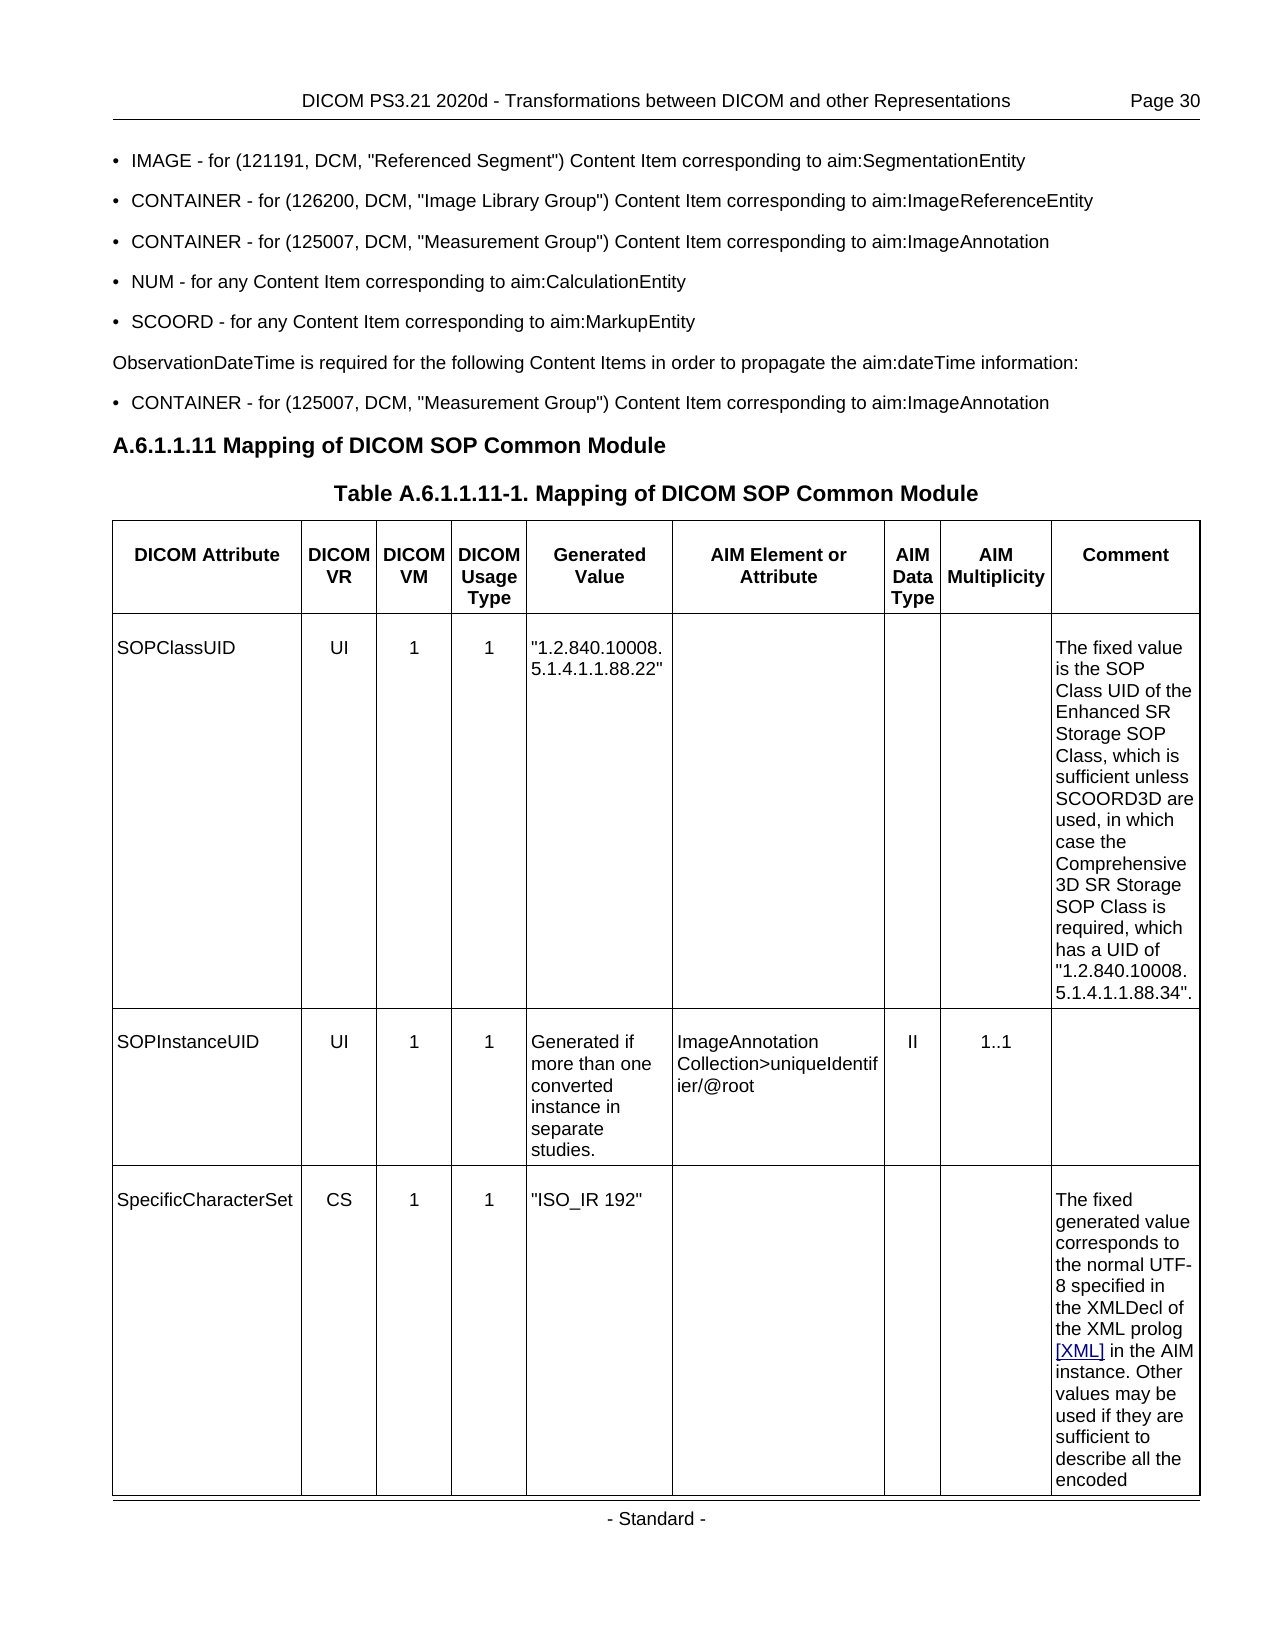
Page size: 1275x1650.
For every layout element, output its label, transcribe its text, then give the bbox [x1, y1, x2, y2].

table_cell 1 [377, 614, 451, 1007]
table_cell 1 [377, 1009, 451, 1165]
table_cell "ISO_IR 192" [527, 1166, 672, 1495]
table_header DICOM Attribute [113, 521, 301, 613]
table_cell SOPInstanceUID [113, 1009, 301, 1165]
table_cell Generated if more than one converted instance in separate studies. [527, 1009, 672, 1165]
table_header DICOM Usage Type [452, 521, 526, 613]
text • IMAGE - for (121191, DCM, "Referenced Segment") Content Item corresponding to aim:Segmentation​Entity [112, 150, 1200, 172]
table_cell 1 [452, 614, 526, 1007]
table_cell 1 [377, 1166, 451, 1495]
table_cell SpecificCharacterSet [113, 1166, 301, 1495]
text A.6.1.1.11 Mapping of DICOM SOP Common Module [112, 432, 1200, 458]
text Observation​DateTime is required for the following Content Items in order to propagate the aim:dateTime information: [112, 352, 1200, 373]
table_cell [941, 614, 1051, 1007]
table_cell Image​Annotation​​Collection>uniqueIdentifier/​@root [673, 1009, 884, 1165]
table_cell [1052, 1009, 1199, 1165]
table_cell [673, 1166, 884, 1495]
text • SCOORD - for any Content Item corresponding to aim:MarkupEntity [112, 311, 1200, 333]
table_cell The fixed value is the SOP Class UID of the Enhanced SR Storage SOP Class, which is sufficient unless SCOORD3D are used, in which case the Comprehensive 3D SR Storage SOP Class is required, which has a UID of "1.2.840.10008.​5.​1.​4.​1.​1.​88.​34". [1052, 614, 1199, 1007]
table_cell 1 [452, 1166, 526, 1495]
table_cell II [885, 1009, 940, 1165]
table_header Comment [1052, 521, 1199, 613]
text • CONTAINER - for (125007, DCM, "Measurement Group") Content Item corresponding to aim:Image​Annotation [112, 392, 1200, 413]
text • CONTAINER - for (126200, DCM, "Image Library Group") Content Item corresponding to aim:Image​Reference​Entity [112, 190, 1200, 212]
text • CONTAINER - for (125007, DCM, "Measurement Group") Content Item corresponding to aim:Image​Annotation [112, 231, 1200, 252]
table_cell [941, 1166, 1051, 1495]
table_header DICOM VR [302, 521, 376, 613]
table_header AIM Element or Attribute [673, 521, 884, 613]
table_header AIM Data Type [885, 521, 940, 613]
table_cell UI [302, 614, 376, 1007]
table_cell [673, 614, 884, 1007]
table_cell "1.2.840.10008.​5.​1.​4.​1.​1.​88.​22" [527, 614, 672, 1007]
table_cell CS [302, 1166, 376, 1495]
table_cell 1 [452, 1009, 526, 1165]
text • NUM - for any Content Item corresponding to aim:Calculation​Entity [112, 271, 1200, 292]
table_cell [885, 1166, 940, 1495]
table_cell [885, 614, 940, 1007]
table_header DICOM VM [377, 521, 451, 613]
table_header Generated Value [527, 521, 672, 613]
table_header AIM Multiplicity [941, 521, 1051, 613]
table_cell SOPClassUID [113, 614, 301, 1007]
table_cell UI [302, 1009, 376, 1165]
text Table A.6.1.1.11-1. Mapping of DICOM SOP Common Module [112, 481, 1200, 506]
table_cell The fixed generated value corresponds to the normal UTF-8 specified in the XMLDecl of the XML prolog [XML] in the AIM instance. Other values may be used if they are sufficient to describe all the encoded [1052, 1166, 1199, 1495]
table_cell 1..1 [941, 1009, 1051, 1165]
